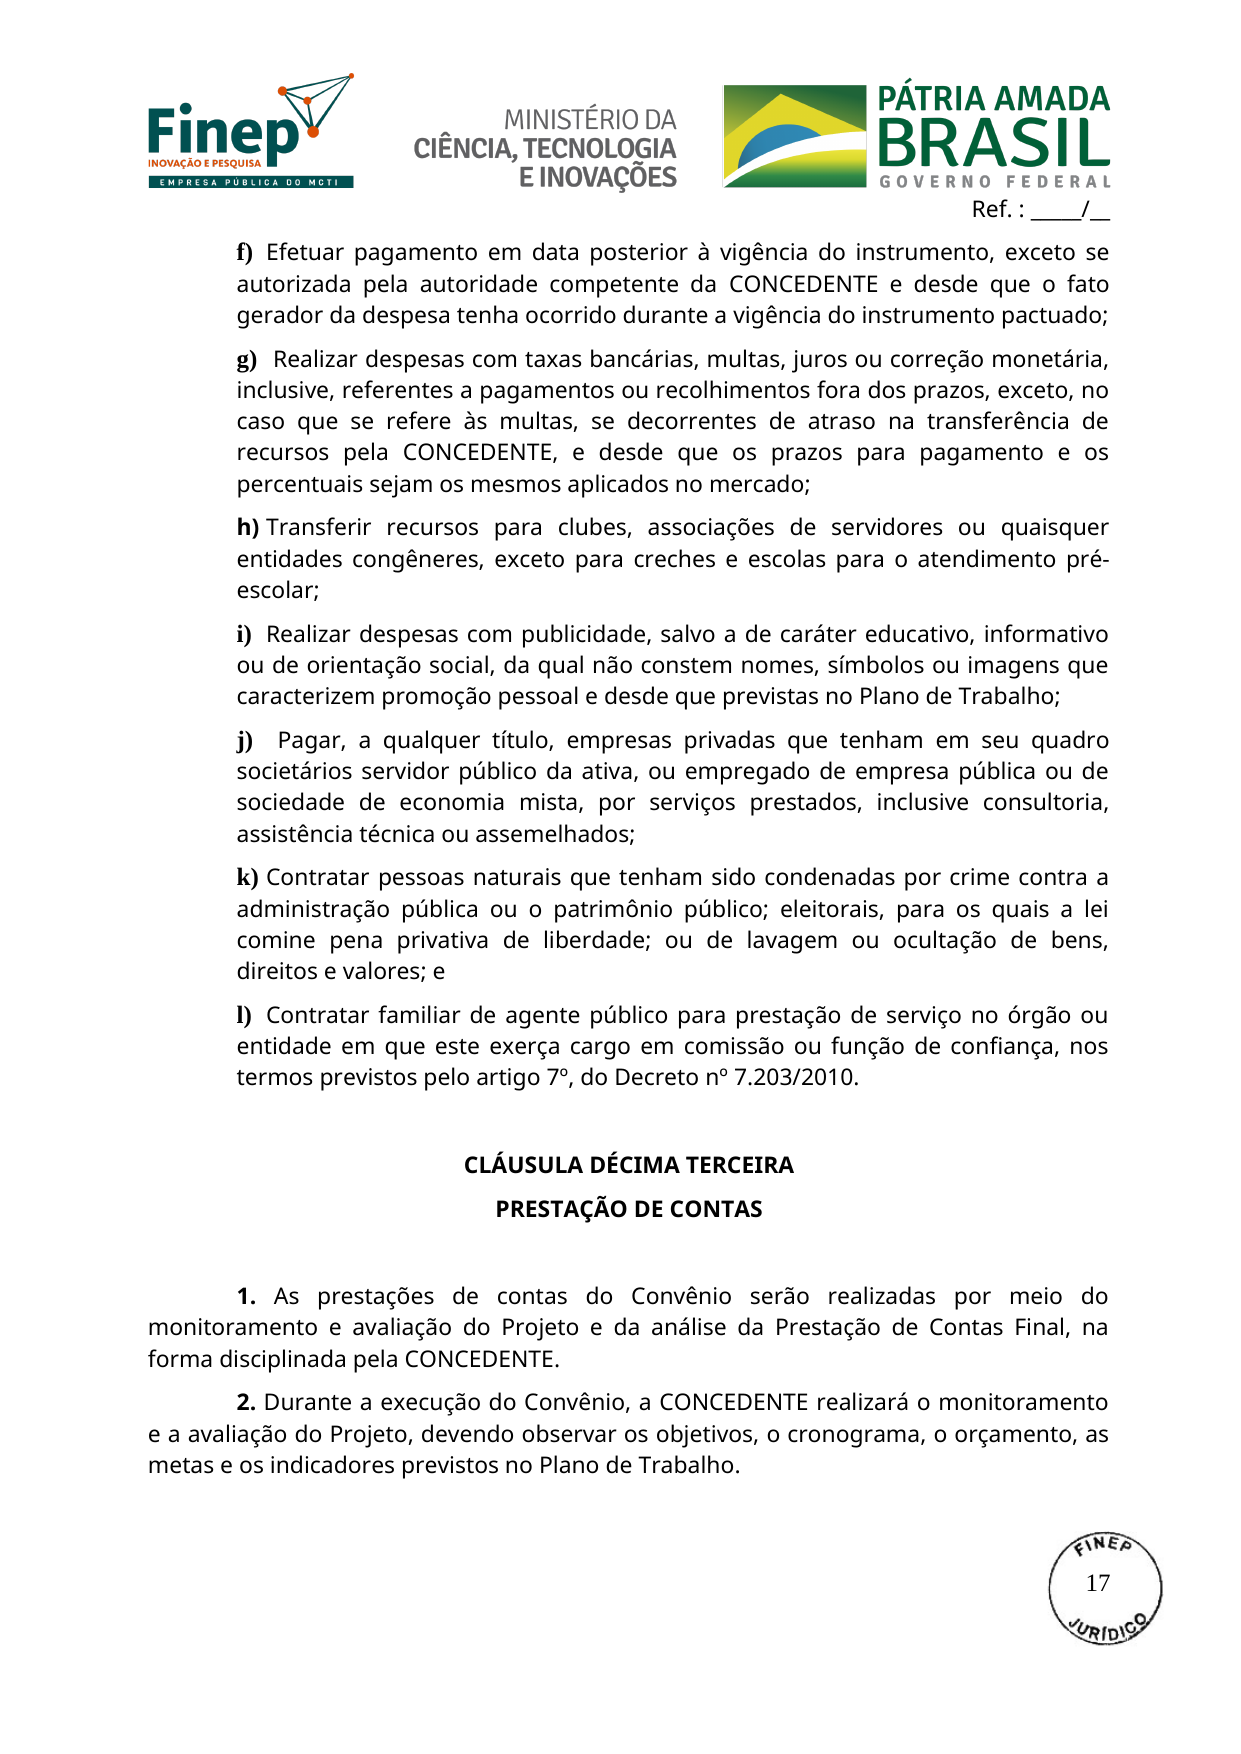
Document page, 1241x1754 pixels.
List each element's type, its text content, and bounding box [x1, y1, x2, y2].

text 1. As prestações de contas do Convênio serão realizadas por meio do monitoramento e avaliação do Projeto e da análise da Prestação de Contas Final, na forma disciplinada pela CONCEDENTE. [148, 1280, 1110, 1374]
list Contratar familiar de agente público para prestação de serviço no órgão ou entidade em que este exerça cargo em comissão ou função de confiança, nos termos previstos pelo artigo 7º, do Decreto nº 7.203/2010. [236, 999, 1110, 1092]
list Realizar despesas com publicidade, salvo a de caráter educativo, informativo ou de orientação social, da qual não constem nomes, símbolos ou imagens que caracterizem promoção pessoal e desde que previstas no Plano de Trabalho; [236, 617, 1110, 711]
text CLÁUSULA DÉCIMA TERCEIRA [148, 1149, 1110, 1180]
text PRESTAÇÃO DE CONTAS [148, 1192, 1110, 1224]
list Pagar, a qualquer título, empresas privadas que tenham em seu quadro societários servidor público da ativa, ou empregado de empresa pública ou de sociedade de economia mista, por serviços prestados, inclusive consultoria, assistência técnica ou assemelhados; [236, 724, 1110, 849]
picture [1039, 1531, 1167, 1652]
list Transferir recursos para clubes, associações de servidores ou quaisquer entidades congêneres, exceto para creches e escolas para o atendimento pré-escolar; [236, 511, 1110, 605]
list Realizar despesas com taxas bancárias, multas, juros ou correção monetária, inclusive, referentes a pagamentos ou recolhimentos fora dos prazos, exceto, no caso que se refere às multas, se decorrentes de atraso na transferência de recursos pela CONCEDENTE, e desde que os prazos para pagamento e os percentuais sejam os mesmos aplicados no mercado; [236, 342, 1110, 499]
picture [148, 73, 1111, 193]
list Contratar pessoas naturais que tenham sido condenadas por crime contra a administração pública ou o patrimônio público; eleitorais, para os quais a lei comine pena privativa de liberdade; ou de lavagem ou ocultação de bens, direitos e valores; e [236, 861, 1110, 986]
text 2. Durante a execução do Convênio, a CONCEDENTE realizará o monitoramento e a avaliação do Projeto, devendo observar os objetivos, o cronograma, o orçamento, as metas e os indicadores previstos no Plano de Trabalho. [148, 1386, 1110, 1480]
list Efetuar pagamento em data posterior à vigência do instrumento, exceto se autorizada pela autoridade competente da CONCEDENTE e desde que o fato gerador da despesa tenha ocorrido durante a vigência do instrumento pactuado; [236, 236, 1110, 330]
